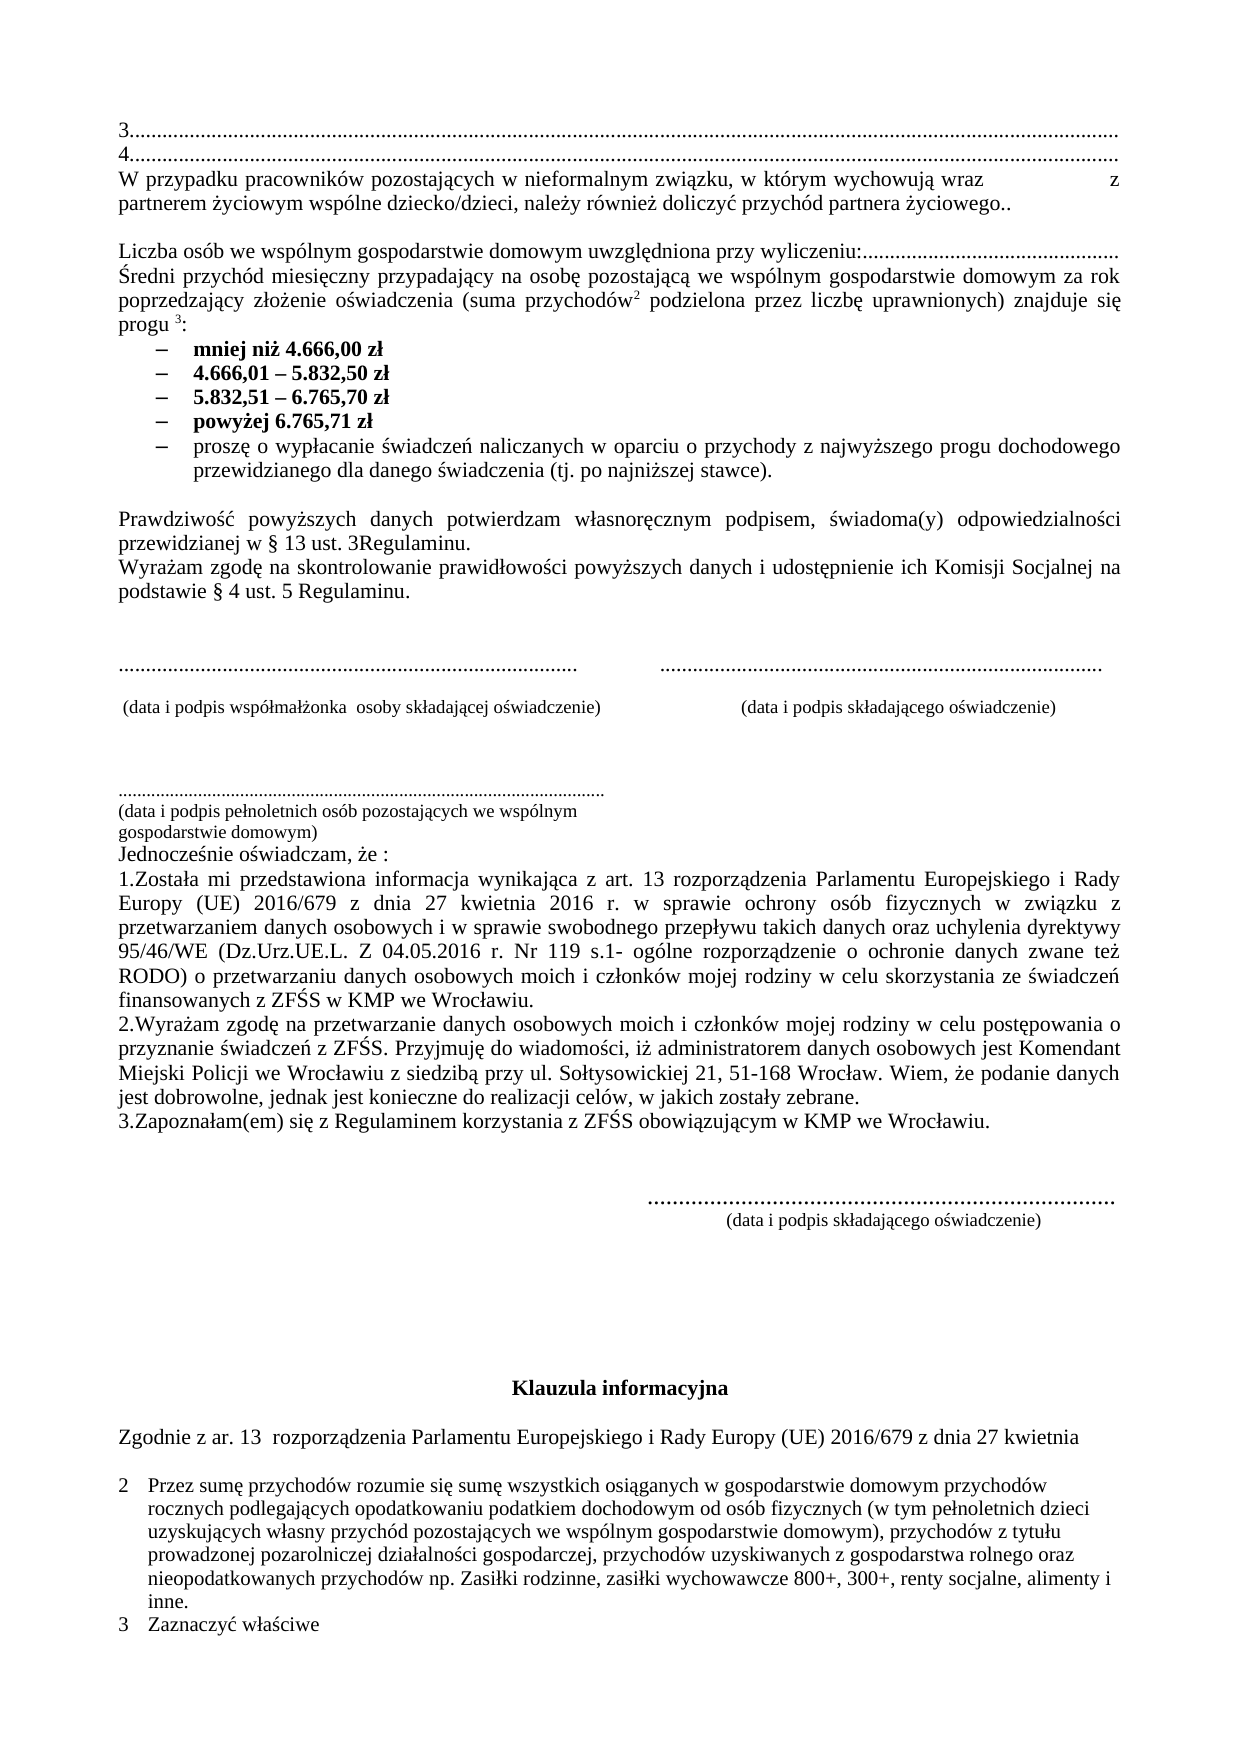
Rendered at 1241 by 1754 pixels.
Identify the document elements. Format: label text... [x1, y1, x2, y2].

text (data i podpis pełnoletnich osób pozostających we wspólnym [118, 801, 1122, 821]
text Średni przychód miesięczny przypadający na osobę pozostającą we wspólnym gospodarstwie domowym za rok poprzedzający złożenie oświadczenia (suma przychodów podzielona przez liczbę uprawnionych) znajduje się progu : [118, 264, 1122, 337]
text 1.Została mi przedstawiona informacja wynikająca z art. 13 rozporządzenia Parlamentu Europejskiego i Rady Europy (UE) 2016/679 z dnia 27 kwietnia 2016 r. w sprawie ochrony osób fizycznych w związku z przetwarzaniem danych osobowych i w sprawie swobodnego przepływu takich danych oraz uchylenia dyrektywy 95/46/WE (Dz.Urz.UE.L. Z 04.05.2016 r. Nr 119 s.1- ogólne rozporządzenie o ochronie danych zwane też RODO) o przetwarzaniu danych osobowych moich i członków mojej rodziny w celu skorzystania ze świadczeń finansowanych z ZFŚS w KMP we Wrocławiu. [118, 866, 1122, 1012]
text 2.Wyrażam zgodę na przetwarzanie danych osobowych moich i członków mojej rodziny w celu postępowania o przyznanie świadczeń z ZFŚS. Przyjmuję do wiadomości, iż administratorem danych osobowych jest Komendant Miejski Policji we Wrocławiu z siedzibą przy ul. Sołtysowickiej 21, 51-168 Wrocław. Wiem, że podanie danych jest dobrowolne, jednak jest konieczne do realizacji celów, w jakich zostały zebrane. [118, 1012, 1122, 1109]
list 4.666,01 – 5.832,50 zł [156, 361, 1122, 385]
text Zgodnie z ar. 13 rozporządzenia Parlamentu Europejskiego i Rady Europy (UE) 2016/679 z dnia 27 kwietnia [118, 1424, 1122, 1449]
text Wyrażam zgodę na skontrolowanie prawidłowości powyższych danych i udostępnienie ich Komisji Socjalnej na podstawie § 4 ust. 5 Regulaminu. [118, 555, 1122, 603]
text gospodarstwie domowym) [118, 821, 1122, 842]
text 4..................................................................................................................................................................................... [118, 142, 1122, 167]
text Prawdziwość powyższych danych potwierdzam własnoręcznym podpisem, świadoma(y) odpowiedzialności przewidzianej w § 13 ust. 3Regulaminu. [118, 506, 1122, 555]
text 3..................................................................................................................................................................................... [118, 118, 1122, 142]
list 5.832,51 – 6.765,70 zł [156, 385, 1122, 409]
text 3.Zapoznałam(em) się z Regulaminem korzystania z ZFŚS obowiązującym w KMP we Wrocławiu. [118, 1109, 1122, 1133]
text Liczba osób we wspólnym gospodarstwie domowym uwzględniona przy wyliczeniu:............................................... [118, 239, 1122, 264]
text .................................................................................... ................................................................................. [118, 652, 1122, 676]
text Zaznaczyć właściwe [118, 1613, 1122, 1636]
text W przypadku pracowników pozostających w nieformalnym związku, w którym wychowują wraz z partnerem życiowym wspólne dziecko/dzieci, należy również doliczyć przychód partnera życiowego.. [118, 167, 1122, 215]
list proszę o wypłacanie świadczeń naliczanych w oparciu o przychody z najwyższego progu dochodowego przewidzianego dla danego świadczenia (tj. po najniższej stawce). [156, 434, 1122, 482]
text (data i podpis współmałżonka osoby składającej oświadczenie) (data i podpis składającego oświadczenie) [118, 697, 1122, 718]
text ........................................................................... [118, 1182, 1122, 1210]
list powyżej 6.765,71 zł [156, 409, 1122, 434]
text ........................................................................................................ [118, 780, 1122, 801]
text (data i podpis składającego oświadczenie) [118, 1210, 1122, 1230]
text Przez sumę przychodów rozumie się sumę wszystkich osiąganych w gospodarstwie domowym przychodów rocznych podlegających opodatkowaniu podatkiem dochodowym od osób fizycznych (w tym pełnoletnich dzieci uzyskujących własny przychód pozostających we wspólnym gospodarstwie domowym), przychodów z tytułu prowadzonej pozarolniczej działalności gospodarczej, przychodów uzyskiwanych z gospodarstwa rolnego oraz nieopodatkowanych przychodów np. Zasiłki rodzinne, zasiłki wychowawcze 800+, 300+, renty socjalne, alimenty i inne. [118, 1474, 1122, 1613]
text Klauzula informacyjna [118, 1376, 1122, 1400]
text Jednocześnie oświadczam, że : [118, 842, 1122, 866]
list mniej niż 4.666,00 zł [156, 337, 1122, 361]
